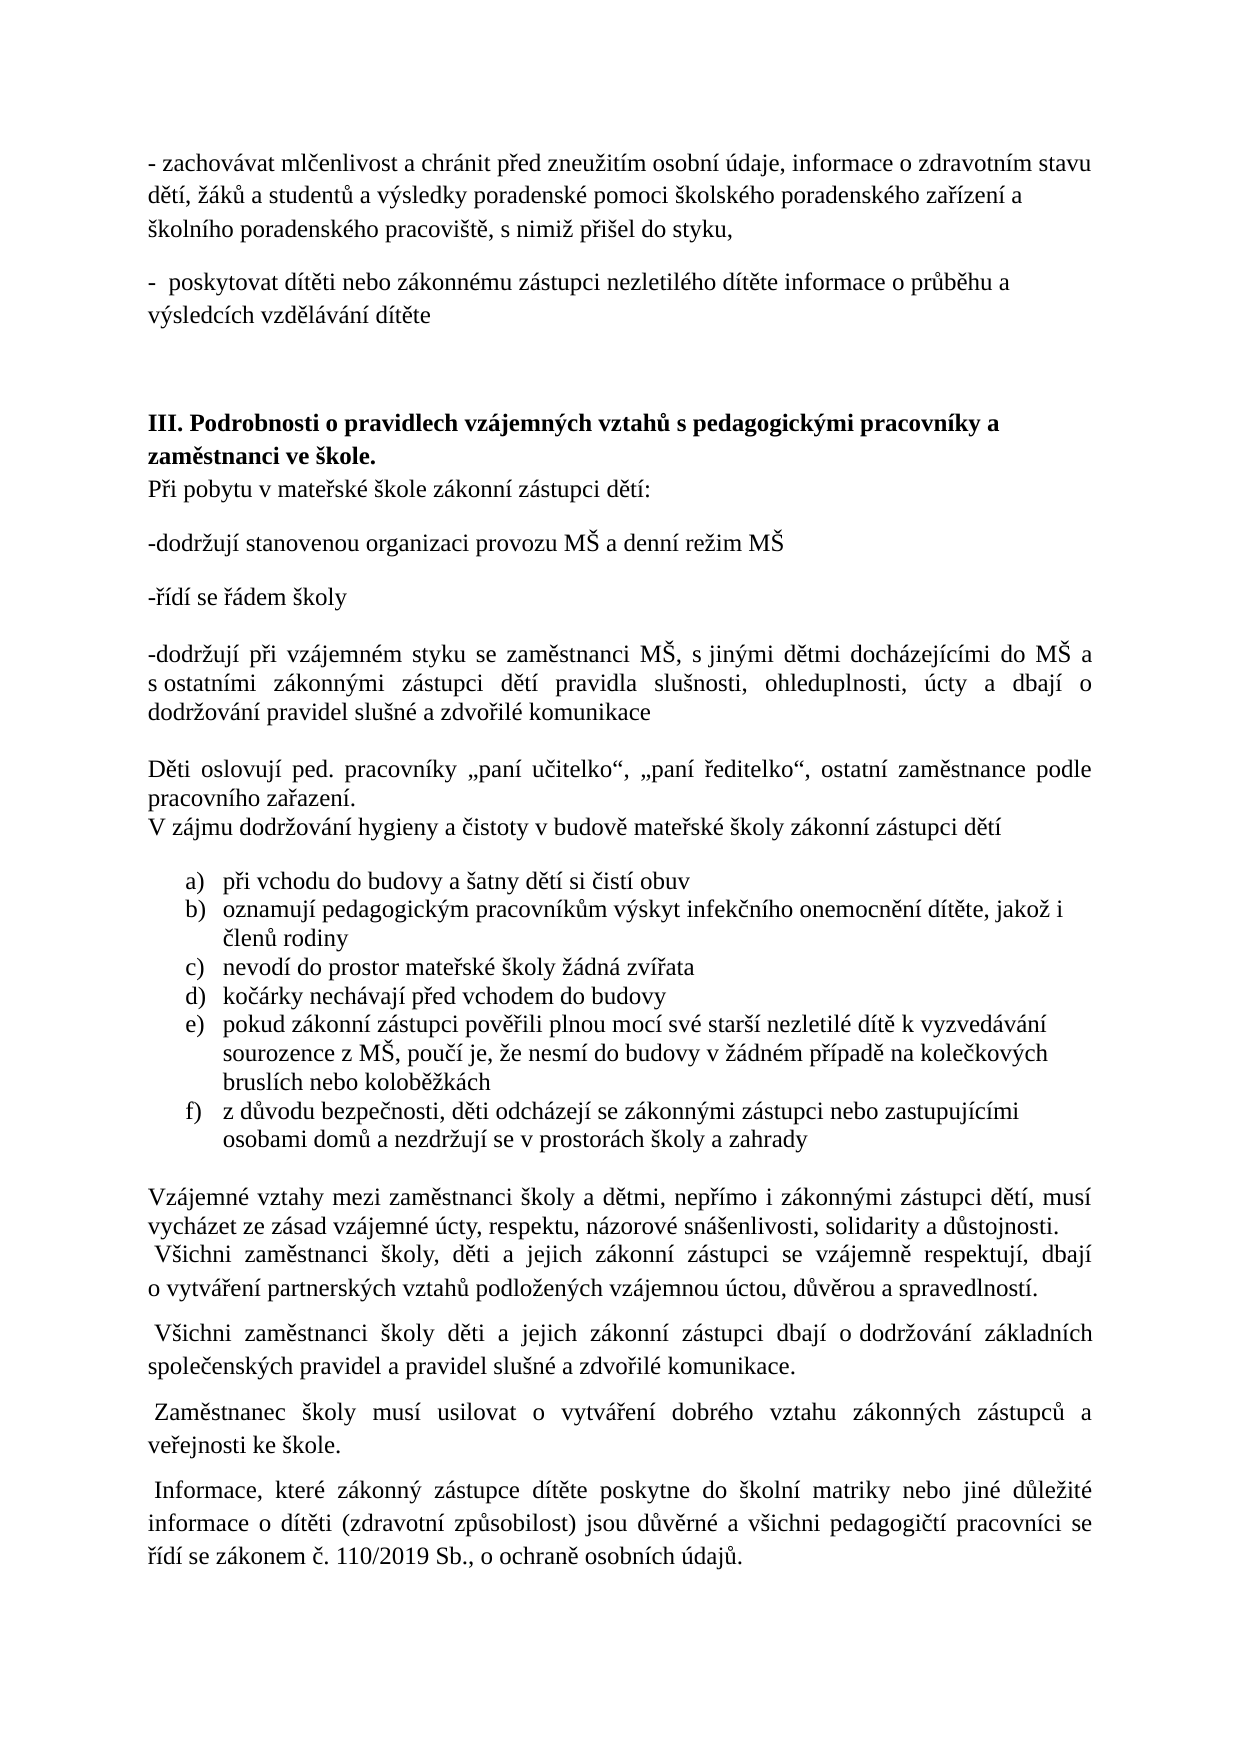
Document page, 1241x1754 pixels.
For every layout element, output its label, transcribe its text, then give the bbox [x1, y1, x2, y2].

list kočárky nechávají před vchodem do budovy [185, 981, 1093, 1009]
text Vzájemné vztahy mezi zaměstnanci školy a dětmi, nepřímo i zákonnými zástupci dětí, musí vycházet ze zásad vzájemné úcty, respektu, názorové snášenlivosti, solidarity a důstojnosti. [148, 1182, 1093, 1239]
list oznamují pedagogickým pracovníkům výskyt infekčního onemocnění dítěte, jakož i členů rodiny [185, 894, 1093, 952]
text Zaměstnanec školy musí usilovat o vytváření dobrého vztahu zákonných zástupců a veřejnosti ke škole. [148, 1397, 1093, 1458]
text -dodržují stanovenou organizaci provozu MŠ a denní režim MŠ [148, 528, 1093, 557]
text - poskytovat dítěti nebo zákonnému zástupci nezletilého dítěte informace o průběhu a výsledcích vzdělávání dítěte [148, 267, 1093, 329]
text Informace, které zákonný zástupce dítěte poskytne do školní matriky nebo jiné důležité informace o dítěti (zdravotní způsobilost) jsou důvěrné a všichni pedagogičtí pracovníci se řídí se zákonem č. 110/2019 Sb., o ochraně osobních údajů. [148, 1475, 1093, 1570]
list z důvodu bezpečnosti, děti odcházejí se zákonnými zástupci nebo zastupujícími osobami domů a nezdržují se v prostorách školy a zahrady [185, 1096, 1093, 1153]
text Při pobytu v mateřské škole zákonní zástupci dětí: [148, 474, 1093, 503]
text Všichni zaměstnanci školy děti a jejich zákonní zástupci dbají o dodržování základních společenských pravidel a pravidel slušné a zdvořilé komunikace. [148, 1318, 1093, 1380]
list nevodí do prostor mateřské školy žádná zvířata [185, 952, 1093, 981]
list při vchodu do budovy a šatny dětí si čistí obuv [185, 866, 1093, 894]
text -řídí se řádem školy [148, 582, 1093, 611]
text - zachovávat mlčenlivost a chránit před zneužitím osobní údaje, informace o zdravotním stavu dětí, žáků a studentů a výsledky poradenské pomoci školského poradenského zařízení a školního poradenského pracoviště, s nimiž přišel do styku, [148, 148, 1093, 242]
text III. Podrobnosti o pravidlech vzájemných vztahů s pedagogickými pracovníky a zaměstnanci ve škole. [148, 408, 1093, 470]
text V zájmu dodržování hygieny a čistoty v budově mateřské školy zákonní zástupci dětí [148, 812, 1093, 841]
text Všichni zaměstnanci školy, děti a jejich zákonní zástupci se vzájemně respektují, dbají o vytváření partnerských vztahů podložených vzájemnou úctou, důvěrou a spravedlností. [148, 1239, 1093, 1301]
list pokud zákonní zástupci pověřili plnou mocí své starší nezletilé dítě k vyzvedávání sourozence z MŠ, poučí je, že nesmí do budovy v žádném případě na kolečkových bruslích nebo koloběžkách [185, 1009, 1093, 1096]
text Děti oslovují ped. pracovníky „paní učitelko“, „paní ředitelko“, ostatní zaměstnance podle pracovního zařazení. [148, 754, 1093, 812]
text -dodržují při vzájemném styku se zaměstnanci MŠ, s jinými dětmi docházejícími do MŠ a s ostatními zákonnými zástupci dětí pravidla slušnosti, ohleduplnosti, úcty a dbají o dodržování pravidel slušné a zdvořilé komunikace [148, 639, 1093, 726]
